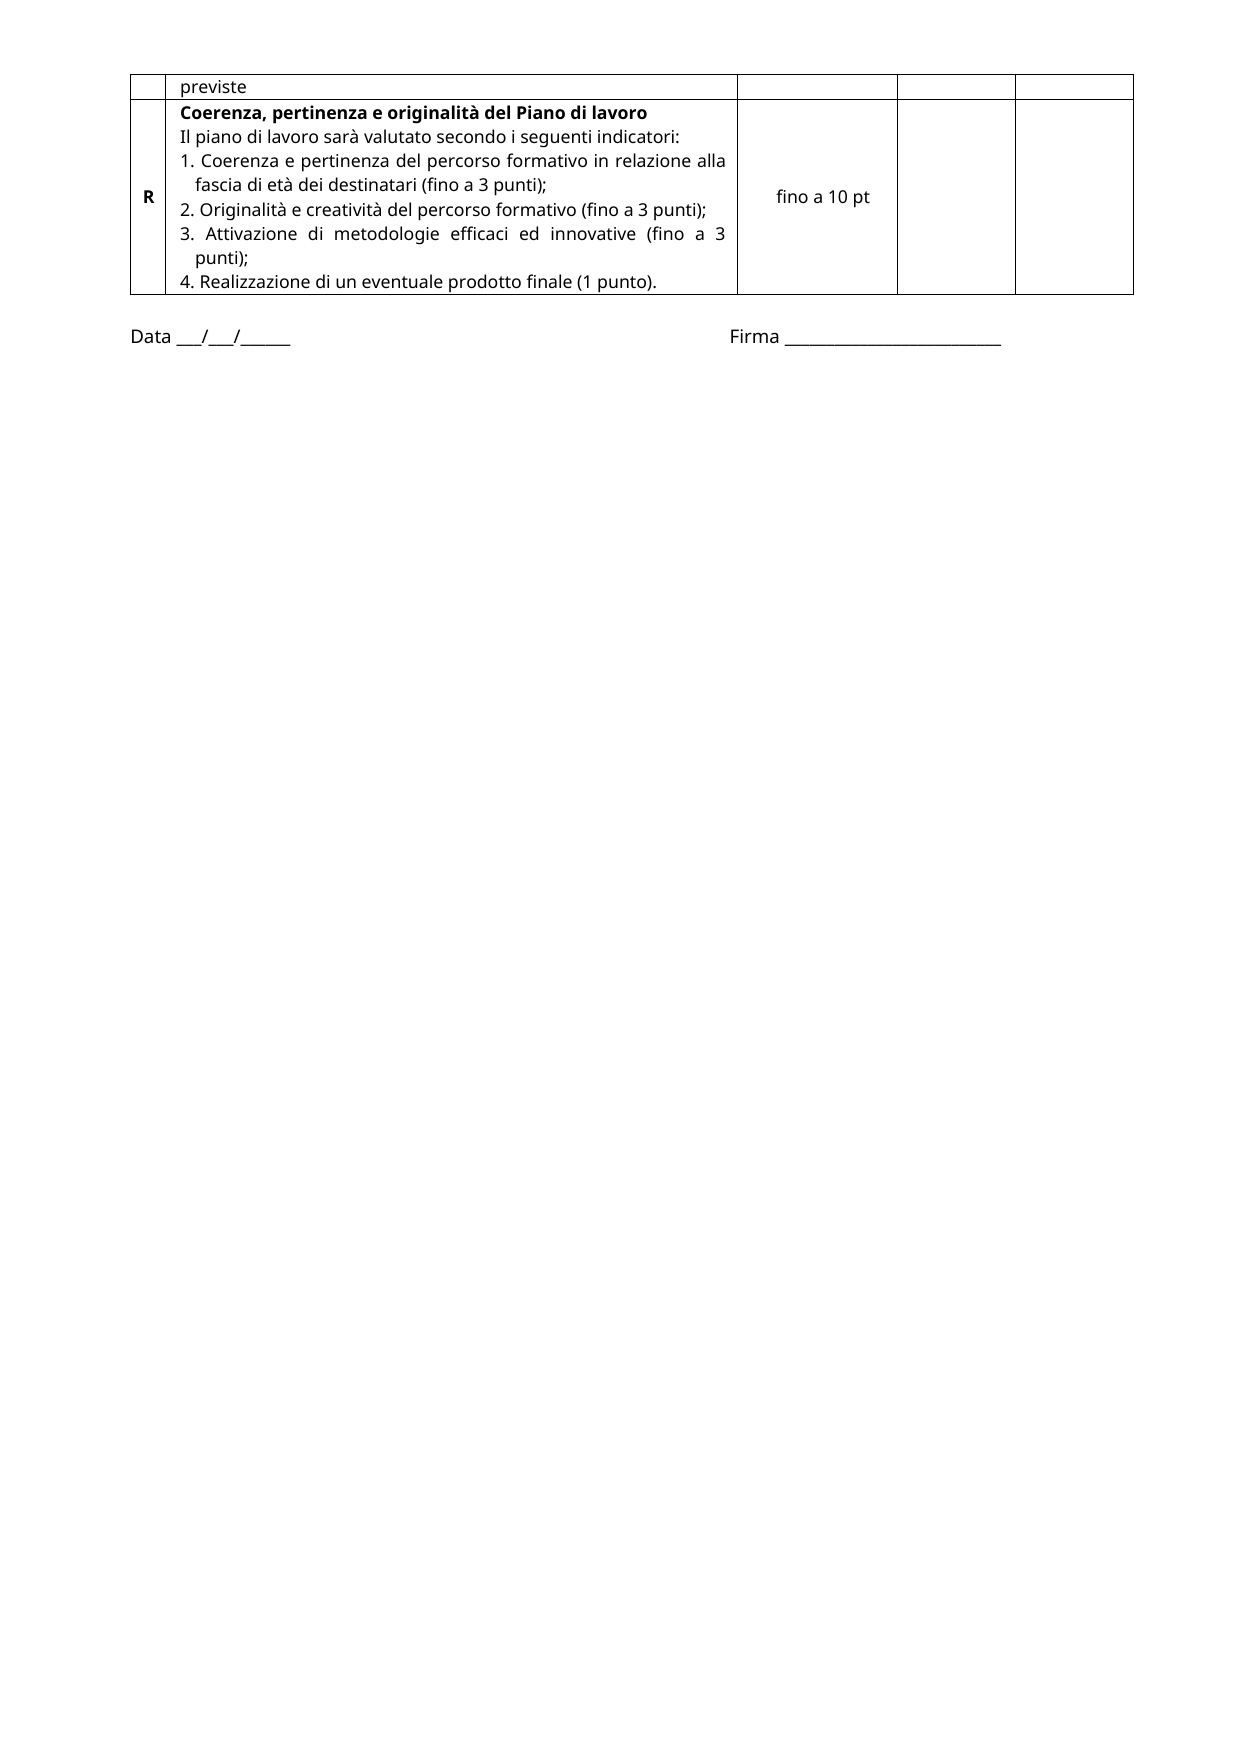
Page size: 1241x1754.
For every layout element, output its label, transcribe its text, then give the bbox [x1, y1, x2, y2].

table_cell R [131, 100, 165, 294]
table_cell [898, 75, 1015, 99]
table_cell [131, 75, 165, 99]
table_cell [738, 75, 897, 99]
table_cell fino a 10 pt [738, 100, 897, 294]
table_cell [898, 100, 1015, 294]
table_cell [1016, 75, 1133, 99]
table_cell previste [166, 75, 737, 99]
table_cell Coerenza, pertinenza e originalità del Piano di lavoro Il piano di lavoro sarà valutato secondo i seguenti indicatori: 1. Coerenza e pertinenza del percorso formativo in relazione alla fascia di età dei destinatari (fino a 3 punti); 2. Originalità e creatività del percorso formativo (fino a 3 punti); 3. Attivazione di metodologie efficaci ed innovative (fino a 3 punti); 4. Realizzazione di un eventuale prodotto finale (1 punto). [166, 100, 737, 294]
table_cell [1016, 100, 1133, 294]
text Data ___/___/______ Firma __________________________ [130, 323, 1115, 349]
